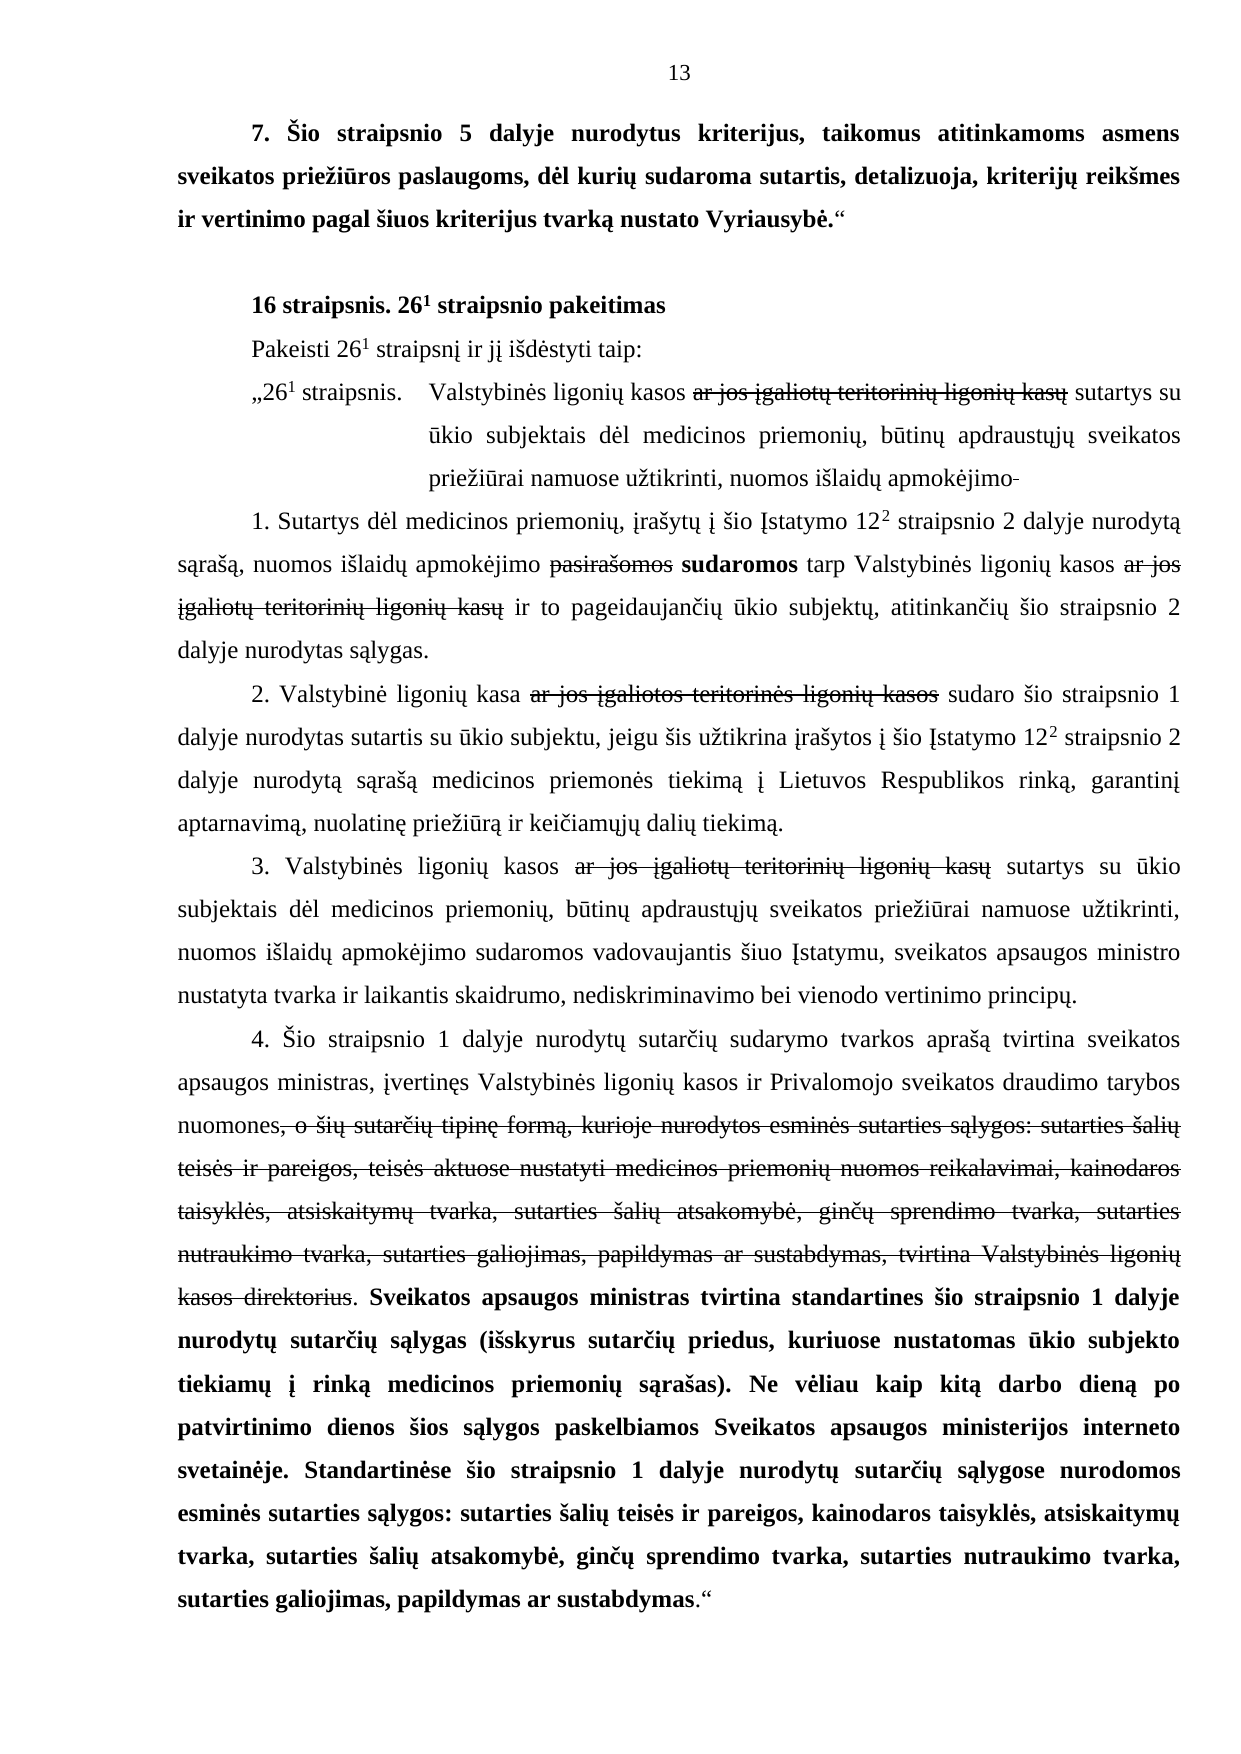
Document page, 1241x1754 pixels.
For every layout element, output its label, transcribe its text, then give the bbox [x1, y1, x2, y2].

text 4. Šio straipsnio 1 dalyje nurodytų sutarčių sudarymo tvarkos aprašą tvirtina sveikatos apsaugos ministras, įvertinęs Valstybinės ligonių kasos ir Privalomojo sveikatos draudimo tarybos nuomones, o šių sutarčių tipinę formą, kurioje nurodytos esminės sutarties sąlygos: sutarties šalių teisės ir pareigos, teisės aktuose nustatyti medicinos priemonių nuomos reikalavimai, kainodaros taisyklės, atsiskaitymų tvarka, sutarties šalių atsakomybė, ginčų sprendimo tvarka, sutarties nutraukimo tvarka, sutarties galiojimas, papildymas ar sustabdymas, tvirtina Valstybinės ligonių kasos direktorius. Sveikatos apsaugos ministras tvirtina standartines šio straipsnio 1 dalyje nurodytų sutarčių sąlygas (išskyrus sutarčių priedus, kuriuose nustatomas ūkio subjekto tiekiamų į rinką medicinos priemonių sąrašas). Ne vėliau kaip kitą darbo dieną po patvirtinimo dienos šios sąlygos paskelbiamos Sveikatos apsaugos ministerijos interneto svetainėje. Standartinėse šio straipsnio 1 dalyje nurodytų sutarčių sąlygose nurodomos esminės sutarties sąlygos: sutarties šalių teisės ir pareigos, kainodaros taisyklės, atsiskaitymų tvarka, sutarties šalių atsakomybė, ginčų sprendimo tvarka, sutarties nutraukimo tvarka, sutarties galiojimas, papildymas ar sustabdymas.“ [177, 1213, 1181, 1255]
text 7. Šio straipsnio 5 dalyje nurodytus kriterijus, taikomus atitinkamoms asmens sveikatos priežiūros paslaugoms, dėl kurių sudaroma sutartis, detalizuoja, kriterijų reikšmes ir vertinimo pagal šiuos kriterijus tvarką nustato Vyriausybė.“ [177, 118, 1181, 233]
text 2. Valstybinė ligonių kasa ar jos įgaliotos teritorinės ligonių kasos sudaro šio straipsnio 1 dalyje nurodytas sutartis su ūkio subjektu, jeigu šis užtikrina įrašytos į šio Įstatymo 122 straipsnio 2 dalyje nurodytą sąrašą medicinos priemonės tiekimą į Lietuvos Respublikos rinką, garantinį aptarnavimą, nuolatinę priežiūrą ir keičiamųjų dalių tiekimą. [177, 679, 1181, 837]
text 4. Šio straipsnio 1 dalyje nurodytų sutarčių sudarymo tvarkos aprašą tvirtina sveikatos apsaugos ministras, įvertinęs Valstybinės ligonių kasos ir Privalomojo sveikatos draudimo tarybos nuomones, o šių sutarčių tipinę formą, kurioje nurodytos esminės sutarties sąlygos: sutarties šalių teisės ir pareigos, teisės aktuose nustatyti medicinos priemonių nuomos reikalavimai, kainodaros taisyklės, atsiskaitymų tvarka, sutarties šalių atsakomybė, ginčų sprendimo tvarka, sutarties nutraukimo tvarka, sutarties galiojimas, papildymas ar sustabdymas, tvirtina Valstybinės ligonių kasos direktorius. Sveikatos apsaugos ministras tvirtina standartines šio straipsnio 1 dalyje nurodytų sutarčių sąlygas (išskyrus sutarčių priedus, kuriuose nustatomas ūkio subjekto tiekiamų į rinką medicinos priemonių sąrašas). Ne vėliau kaip kitą darbo dieną po patvirtinimo dienos šios sąlygos paskelbiamos Sveikatos apsaugos ministerijos interneto svetainėje. Standartinėse šio straipsnio 1 dalyje nurodytų sutarčių sąlygose nurodomos esminės sutarties sąlygos: sutarties šalių teisės ir pareigos, kainodaros taisyklės, atsiskaitymų tvarka, sutarties šalių atsakomybė, ginčų sprendimo tvarka, sutarties nutraukimo tvarka, sutarties galiojimas, papildymas ar sustabdymas.“ [177, 1024, 1181, 1169]
text Pakeisti 261 straipsnį ir jį išdėstyti taip: [177, 334, 1181, 362]
text 4. Šio straipsnio 1 dalyje nurodytų sutarčių sudarymo tvarkos aprašą tvirtina sveikatos apsaugos ministras, įvertinęs Valstybinės ligonių kasos ir Privalomojo sveikatos draudimo tarybos nuomones, o šių sutarčių tipinę formą, kurioje nurodytos esminės sutarties sąlygos: sutarties šalių teisės ir pareigos, teisės aktuose nustatyti medicinos priemonių nuomos reikalavimai, kainodaros taisyklės, atsiskaitymų tvarka, sutarties šalių atsakomybė, ginčų sprendimo tvarka, sutarties nutraukimo tvarka, sutarties galiojimas, papildymas ar sustabdymas, tvirtina Valstybinės ligonių kasos direktorius. Sveikatos apsaugos ministras tvirtina standartines šio straipsnio 1 dalyje nurodytų sutarčių sąlygas (išskyrus sutarčių priedus, kuriuose nustatomas ūkio subjekto tiekiamų į rinką medicinos priemonių sąrašas). Ne vėliau kaip kitą darbo dieną po patvirtinimo dienos šios sąlygos paskelbiamos Sveikatos apsaugos ministerijos interneto svetainėje. Standartinėse šio straipsnio 1 dalyje nurodytų sutarčių sąlygose nurodomos esminės sutarties sąlygos: sutarties šalių teisės ir pareigos, kainodaros taisyklės, atsiskaitymų tvarka, sutarties šalių atsakomybė, ginčų sprendimo tvarka, sutarties nutraukimo tvarka, sutarties galiojimas, papildymas ar sustabdymas.“ [177, 1256, 1181, 1613]
text „261 straipsnis. Valstybinės ligonių kasos ar jos įgaliotų teritorinių ligonių kasų sutartys su ūkio subjektais dėl medicinos priemonių, būtinų apdraustųjų sveikatos priežiūrai namuose užtikrinti, nuomos išlaidų apmokėjimo [251, 377, 1181, 492]
text 4. Šio straipsnio 1 dalyje nurodytų sutarčių sudarymo tvarkos aprašą tvirtina sveikatos apsaugos ministras, įvertinęs Valstybinės ligonių kasos ir Privalomojo sveikatos draudimo tarybos nuomones, o šių sutarčių tipinę formą, kurioje nurodytos esminės sutarties sąlygos: sutarties šalių teisės ir pareigos, teisės aktuose nustatyti medicinos priemonių nuomos reikalavimai, kainodaros taisyklės, atsiskaitymų tvarka, sutarties šalių atsakomybė, ginčų sprendimo tvarka, sutarties nutraukimo tvarka, sutarties galiojimas, papildymas ar sustabdymas, tvirtina Valstybinės ligonių kasos direktorius. Sveikatos apsaugos ministras tvirtina standartines šio straipsnio 1 dalyje nurodytų sutarčių sąlygas (išskyrus sutarčių priedus, kuriuose nustatomas ūkio subjekto tiekiamų į rinką medicinos priemonių sąrašas). Ne vėliau kaip kitą darbo dieną po patvirtinimo dienos šios sąlygos paskelbiamos Sveikatos apsaugos ministerijos interneto svetainėje. Standartinėse šio straipsnio 1 dalyje nurodytų sutarčių sąlygose nurodomos esminės sutarties sąlygos: sutarties šalių teisės ir pareigos, kainodaros taisyklės, atsiskaitymų tvarka, sutarties šalių atsakomybė, ginčų sprendimo tvarka, sutarties nutraukimo tvarka, sutarties galiojimas, papildymas ar sustabdymas.“ [177, 1170, 1181, 1212]
text 3. Valstybinės ligonių kasos ar jos įgaliotų teritorinių ligonių kasų sutartys su ūkio subjektais dėl medicinos priemonių, būtinų apdraustųjų sveikatos priežiūrai namuose užtikrinti, nuomos išlaidų apmokėjimo sudaromos vadovaujantis šiuo Įstatymu, sveikatos apsaugos ministro nustatyta tvarka ir laikantis skaidrumo, nediskriminavimo bei vienodo vertinimo principų. [177, 851, 1181, 1009]
text 1. Sutartys dėl medicinos priemonių, įrašytų į šio Įstatymo 122 straipsnio 2 dalyje nurodytą sąrašą, nuomos išlaidų apmokėjimo pasirašomos sudaromos tarp Valstybinės ligonių kasos ar jos įgaliotų teritorinių ligonių kasų ir to pageidaujančių ūkio subjektų, atitinkančių šio straipsnio 2 dalyje nurodytas sąlygas. [177, 506, 1181, 664]
text 16 straipsnis. 261 straipsnio pakeitimas [177, 291, 1181, 319]
